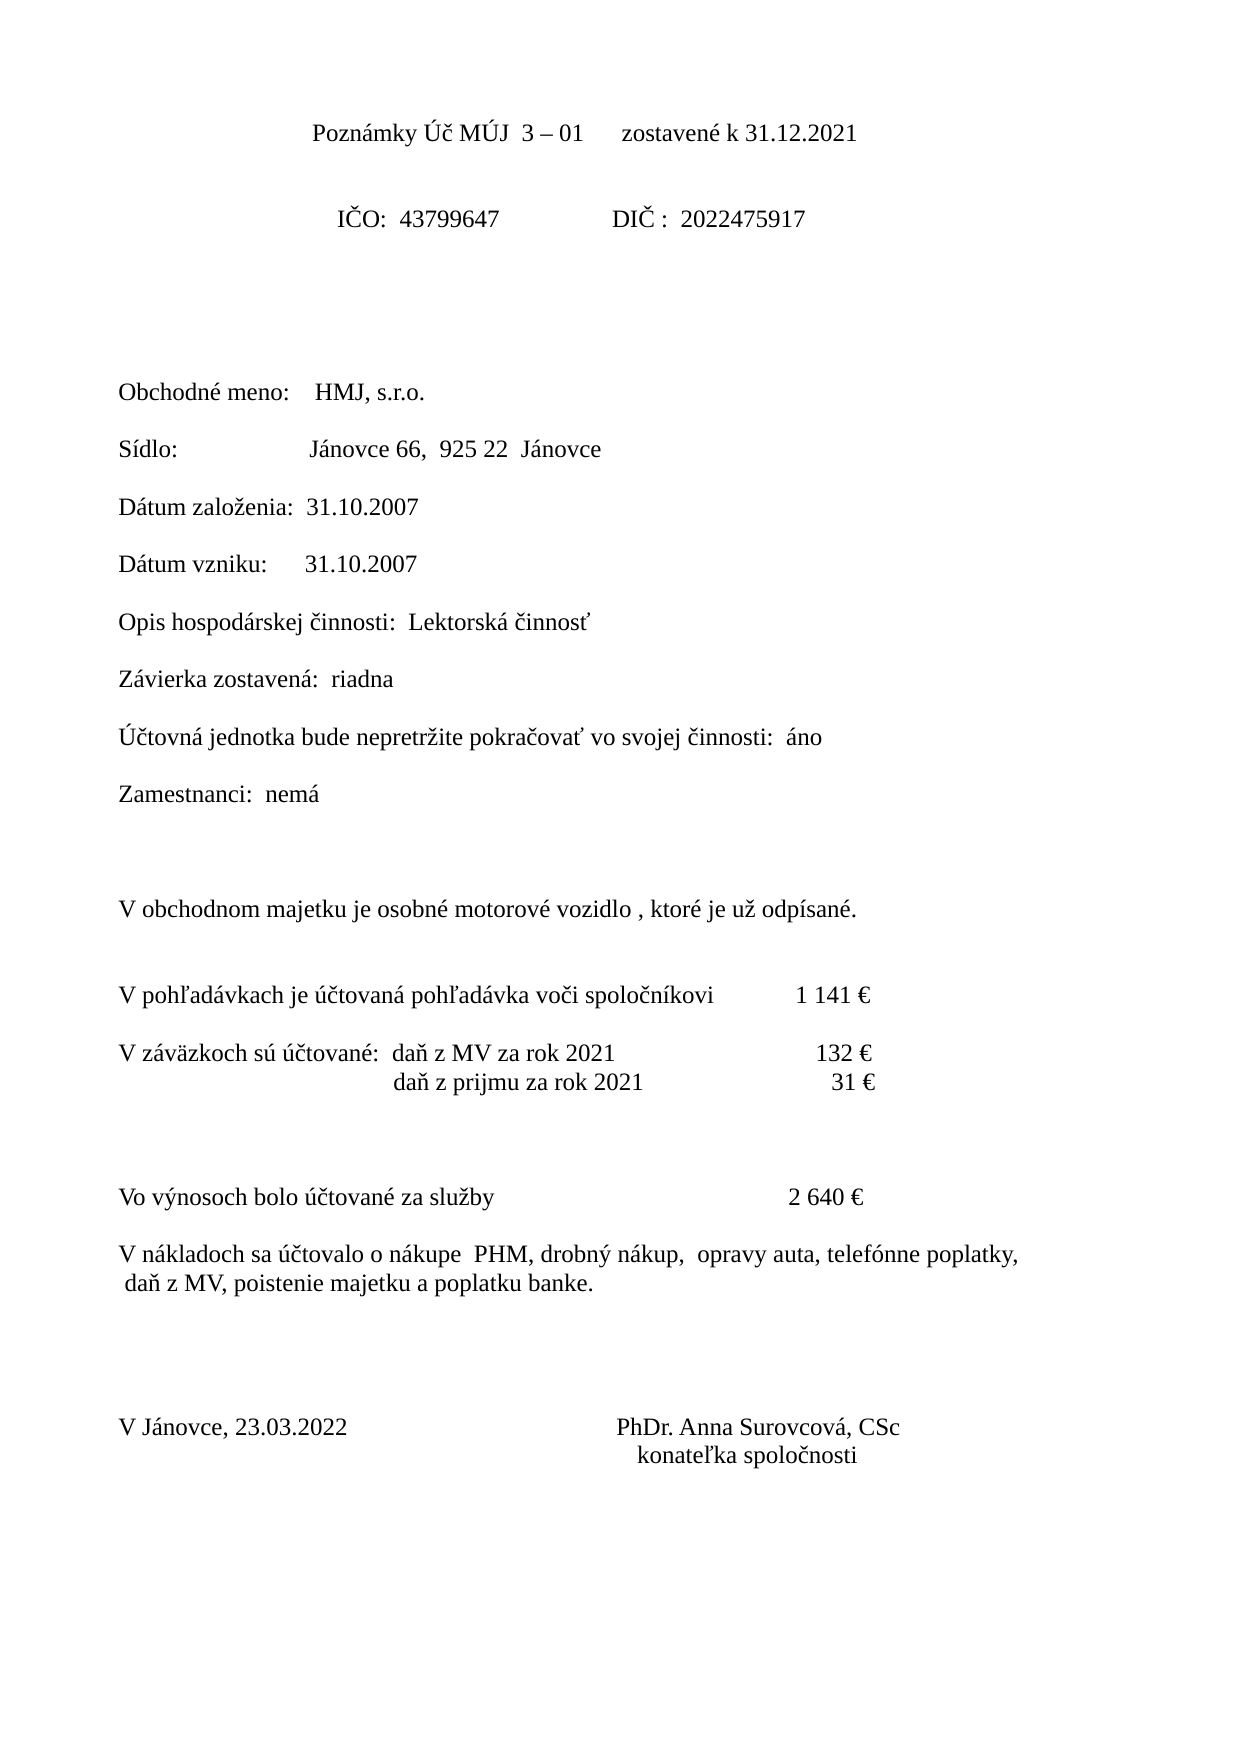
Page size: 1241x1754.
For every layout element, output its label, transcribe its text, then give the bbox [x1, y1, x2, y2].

text Obchodné meno: HMJ, s.r.o. [118, 377, 1122, 406]
text Dátum založenia: 31.10.2007 [118, 492, 1122, 521]
text V nákladoch sa účtovalo o nákupe PHM, drobný nákup, opravy auta, telefónne poplatky, [118, 1239, 1122, 1268]
text V Jánovce, 23.03.2022 PhDr. Anna Surovcová, CSc [118, 1412, 1122, 1441]
text Dátum vzniku: 31.10.2007 [118, 549, 1122, 578]
text Vo výnosoch bolo účtované za služby 2 640 € [118, 1182, 1122, 1211]
text V obchodnom majetku je osobné motorové vozidlo , ktoré je už odpísané. [118, 894, 1122, 923]
text Sídlo: Jánovce 66, 925 22 Jánovce [118, 434, 1122, 463]
text daň z MV, poistenie majetku a poplatku banke. [118, 1268, 1122, 1297]
text daň z prijmu za rok 2021 31 € [118, 1067, 1122, 1096]
text konateľka spoločnosti [118, 1441, 1122, 1469]
text Opis hospodárskej činnosti: Lektorská činnosť [118, 607, 1122, 636]
text Zamestnanci: nemá [118, 779, 1122, 808]
text V záväzkoch sú účtované: daň z MV za rok 2021 132 € [118, 1038, 1122, 1067]
text Účtovná jednotka bude nepretržite pokračovať vo svojej činnosti: áno [118, 722, 1122, 751]
text IČO: 43799647 DIČ : 2022475917 [118, 204, 1122, 233]
text Závierka zostavená: riadna [118, 664, 1122, 693]
text Poznámky Úč MÚJ 3 – 01 zostavené k 31.12.2021 [118, 118, 1122, 147]
text V pohľadávkach je účtovaná pohľadávka voči spoločníkovi 1 141 € [118, 981, 1122, 1009]
